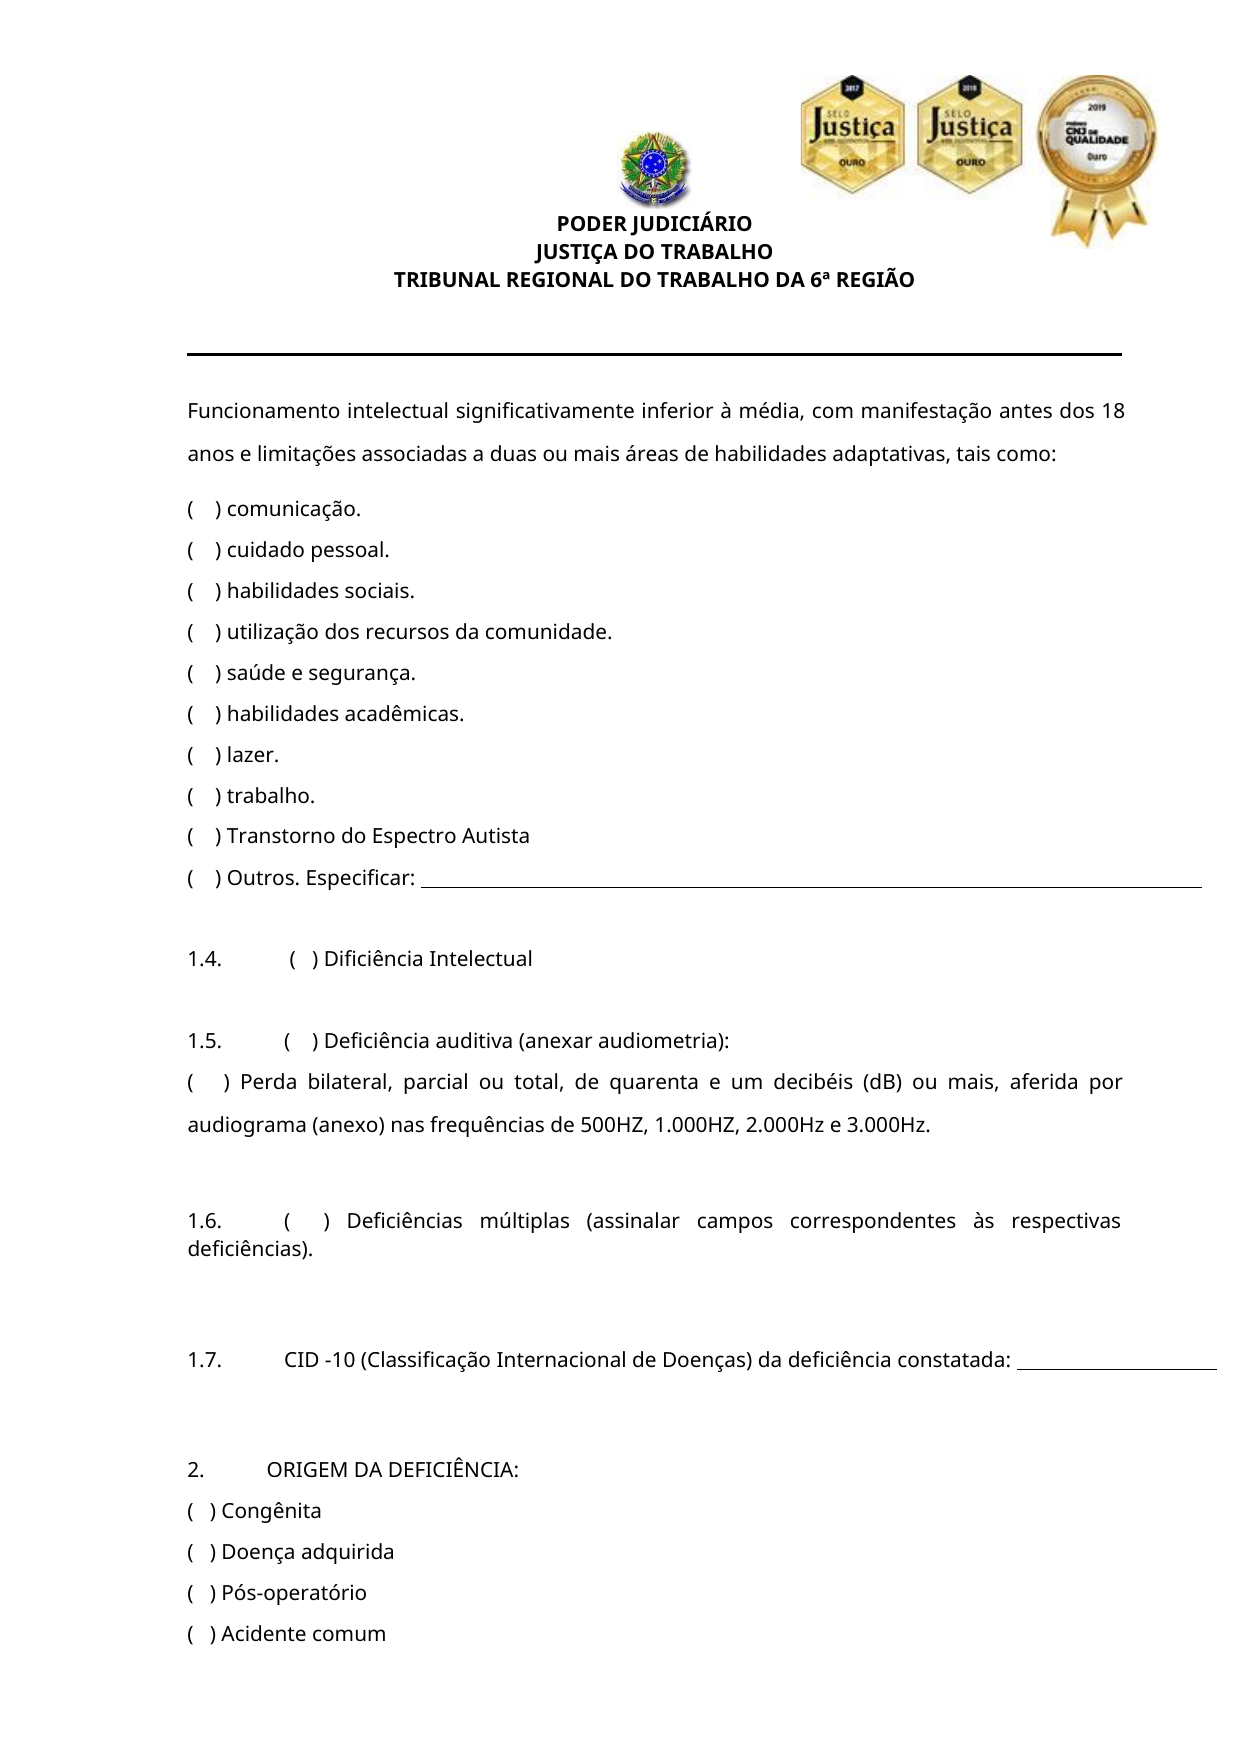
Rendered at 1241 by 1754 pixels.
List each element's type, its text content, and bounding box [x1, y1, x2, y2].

subtitle ( ) lazer. [187, 740, 1112, 768]
subtitle ( ) Perda bilateral, parcial ou total, de quarenta e um decibéis (dB) ou mais, aferida por audiograma (anexo) nas frequências de 500HZ, 1.000HZ, 2.000Hz e 3.000Hz. [187, 1067, 1125, 1138]
subtitle ( ) Transtorno do Espectro Autista [187, 822, 1122, 850]
subtitle ( ) Acidente comum [187, 1619, 1122, 1647]
subtitle ( ) habilidades sociais. [187, 576, 1122, 604]
subtitle ( ) trabalho. [187, 781, 1122, 809]
subtitle ( ) habilidades acadêmicas. [187, 699, 1112, 727]
subtitle CID -10 (Classificação Internacional de Doenças) da deficiência constatada: [187, 1345, 1122, 1373]
subtitle ( ) comunicação. [187, 494, 1122, 523]
subtitle ORIGEM DA DEFICIÊNCIA: [187, 1455, 1122, 1483]
subtitle ( ) utilização dos recursos da comunidade. [187, 617, 1112, 645]
subtitle ( ) Doença adquirida [187, 1537, 1110, 1565]
subtitle Funcionamento intelectual significativamente inferior à média, com manifestação antes dos 18 anos e limitações associadas a duas ou mais áreas de habilidades adaptativas, tais como: [187, 396, 1126, 467]
subtitle ( ) saúde e segurança. [187, 658, 1112, 686]
subtitle ( ) Dificiência Intelectual [187, 944, 1122, 973]
subtitle ( ) Deficiências múltiplas (assinalar campos correspondentes às respectivas deficiências). [187, 1206, 1122, 1263]
subtitle ( ) Outros. Especificar: [187, 863, 1122, 891]
picture [617, 131, 692, 209]
subtitle ( ) cuidado pessoal. [187, 535, 1122, 563]
picture [800, 75, 1159, 249]
subtitle ( ) Pós-operatório [187, 1578, 1110, 1606]
subtitle ( ) Deficiência auditiva (anexar audiometria): [187, 1026, 1122, 1055]
subtitle ( ) Congênita [187, 1496, 1122, 1524]
